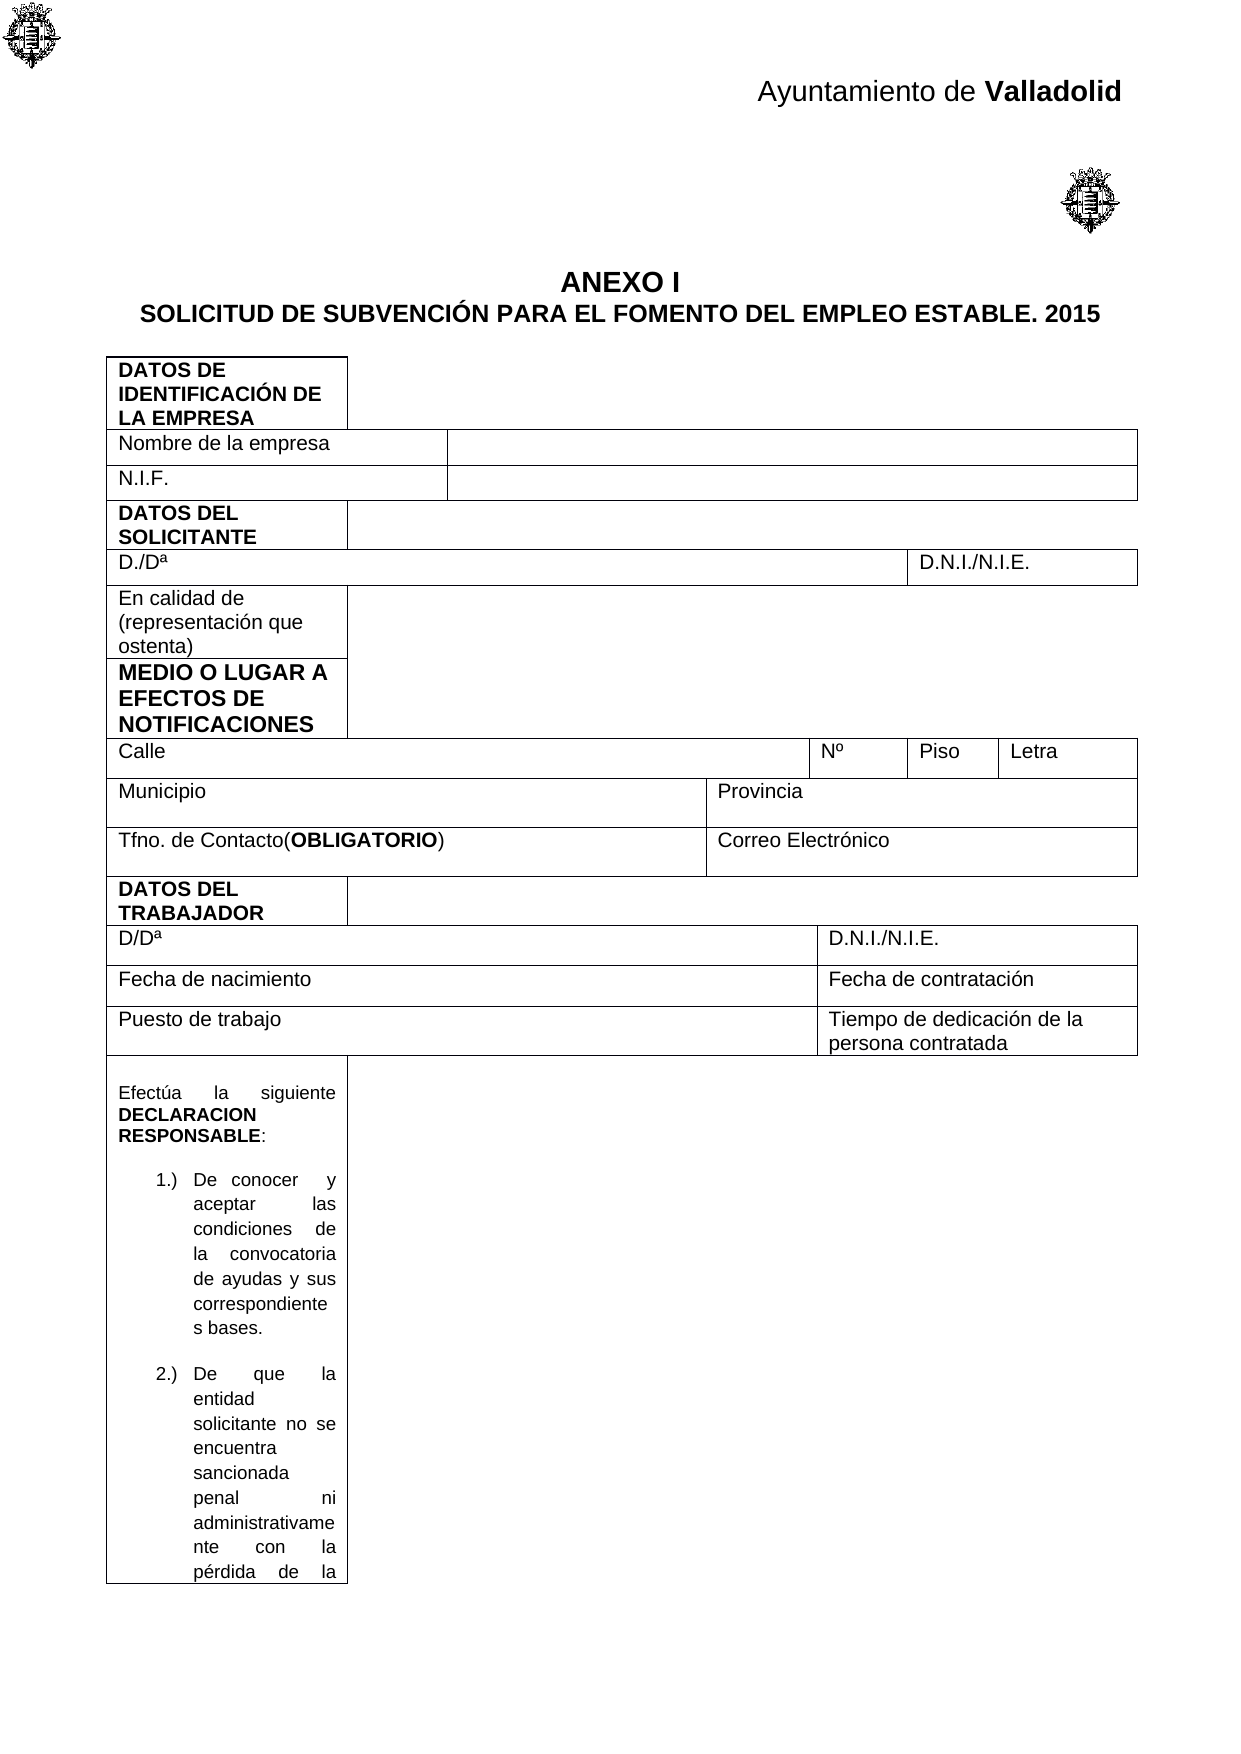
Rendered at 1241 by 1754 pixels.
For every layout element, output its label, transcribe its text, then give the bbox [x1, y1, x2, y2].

table_cell Fecha de nacimiento [107, 966, 817, 1006]
text SOLICITUD DE SUBVENCIÓN PARA EL FOMENTO DEL EMPLEO ESTABLE. 2015 [118, 299, 1122, 328]
text ANEXO I [118, 265, 1122, 299]
table_cell [448, 466, 1137, 500]
table_cell Nombre de la empresa [107, 430, 447, 465]
table_cell Letra [999, 739, 1137, 778]
table_cell Municipio [107, 779, 706, 827]
table_cell Efectúa la siguiente DECLARACION RESPONSABLE: De conocer y aceptar las condiciones de la convocatoria de ayudas y sus correspondientes bases. De que la entidad solicitante no se encuentra sancionada penal ni administrativamente con la pérdida de la posibilidad de obtención de subvenciones o ayudas públicas, ni está incursa en prohibición legal alguna que la inhabilite para ello. De que la persona contratada no es cónyuge, descendiente o pariente que tenga relación de parentesco por consanguinidad o afinidad, hasta el segundo grado inclusive con el/la empresario/a o con quienes tengan el control empresarial, ostenten cargos de dirección o sean miembros de los órganos de administración de las empresas que revistan la forma jurídica de sociedad, así como la que se produzca con estos últimos. De cumplir con la regla de Mínimis, conforme a lo que establece el Reglamento (CE) nº 1998/2006 de la Comisión Europea, de 15 de diciembre de 2006, publicado en el DOCE de 28 de diciembre de 2006, del Tratado de las Ayudas Mínimis, que sustituye al reglamento (CE) 69/2001, así como sus posteriores revisiones. De reunir los requisitos y no hallarse incursa en ninguna de las prohibiciones legalmente establecidas para obtener la condición de beneficiario en concreto, apartado 2 del artículo 13 de la Ley 38/2003, de 17 de noviembre, General de Subvenciones. De que la contratación no incumple ninguna causa de exclusión o incompatibilidad. AUTORIZA al Ayuntamiento de Valladolid a solicitar de la Agencia Estatal de Administración Tributaria los datos relativos al cumplimiento de sus obligaciones tributarias para comprobar el cumplimiento de los requisitos establecidos para obtener, percibir y mantener la subvención o ayuda. SOLICITA: Subvención para el fomento del empleo estable Lo que hago constar a los efectos oportunos. En ________________, a _________ de____________________ de 2015 (Sello de la empresa y firma de su representante legal) Fdo. : [107, 1056, 347, 1583]
picture [0, 0, 64, 72]
table_cell En calidad de (representación que ostenta) [107, 586, 347, 657]
table_cell Correo Electrónico [707, 828, 1137, 876]
table_cell Fecha de contratación [818, 966, 1137, 1006]
picture [1058, 165, 1123, 237]
table_cell D./Dª [107, 550, 907, 584]
table_header DATOS DE IDENTIFICACIÓN DE LA EMPRESA [107, 358, 347, 429]
table_cell D.N.I./N.I.E. [818, 926, 1137, 965]
table_cell Calle [107, 739, 809, 778]
table_cell DATOS DEL SOLICITANTE [107, 501, 347, 549]
table_cell DATOS DEL TRABAJADOR [107, 877, 347, 925]
table_cell [448, 430, 1137, 465]
table_cell Provincia [707, 779, 1137, 827]
table_cell Tiempo de dedicación de la persona contratada [818, 1007, 1137, 1055]
table_cell Nº [810, 739, 907, 778]
table_cell D.N.I./N.I.E. [908, 550, 1137, 584]
table_cell D/Dª [107, 926, 817, 965]
table_cell Piso [908, 739, 998, 778]
table_cell N.I.F. [107, 466, 447, 500]
table_cell MEDIO O LUGAR A EFECTOS DE NOTIFICACIONES [107, 659, 347, 738]
table_cell Tfno. de Contacto(OBLIGATORIO) [107, 828, 706, 876]
table_cell Puesto de trabajo [107, 1007, 817, 1055]
